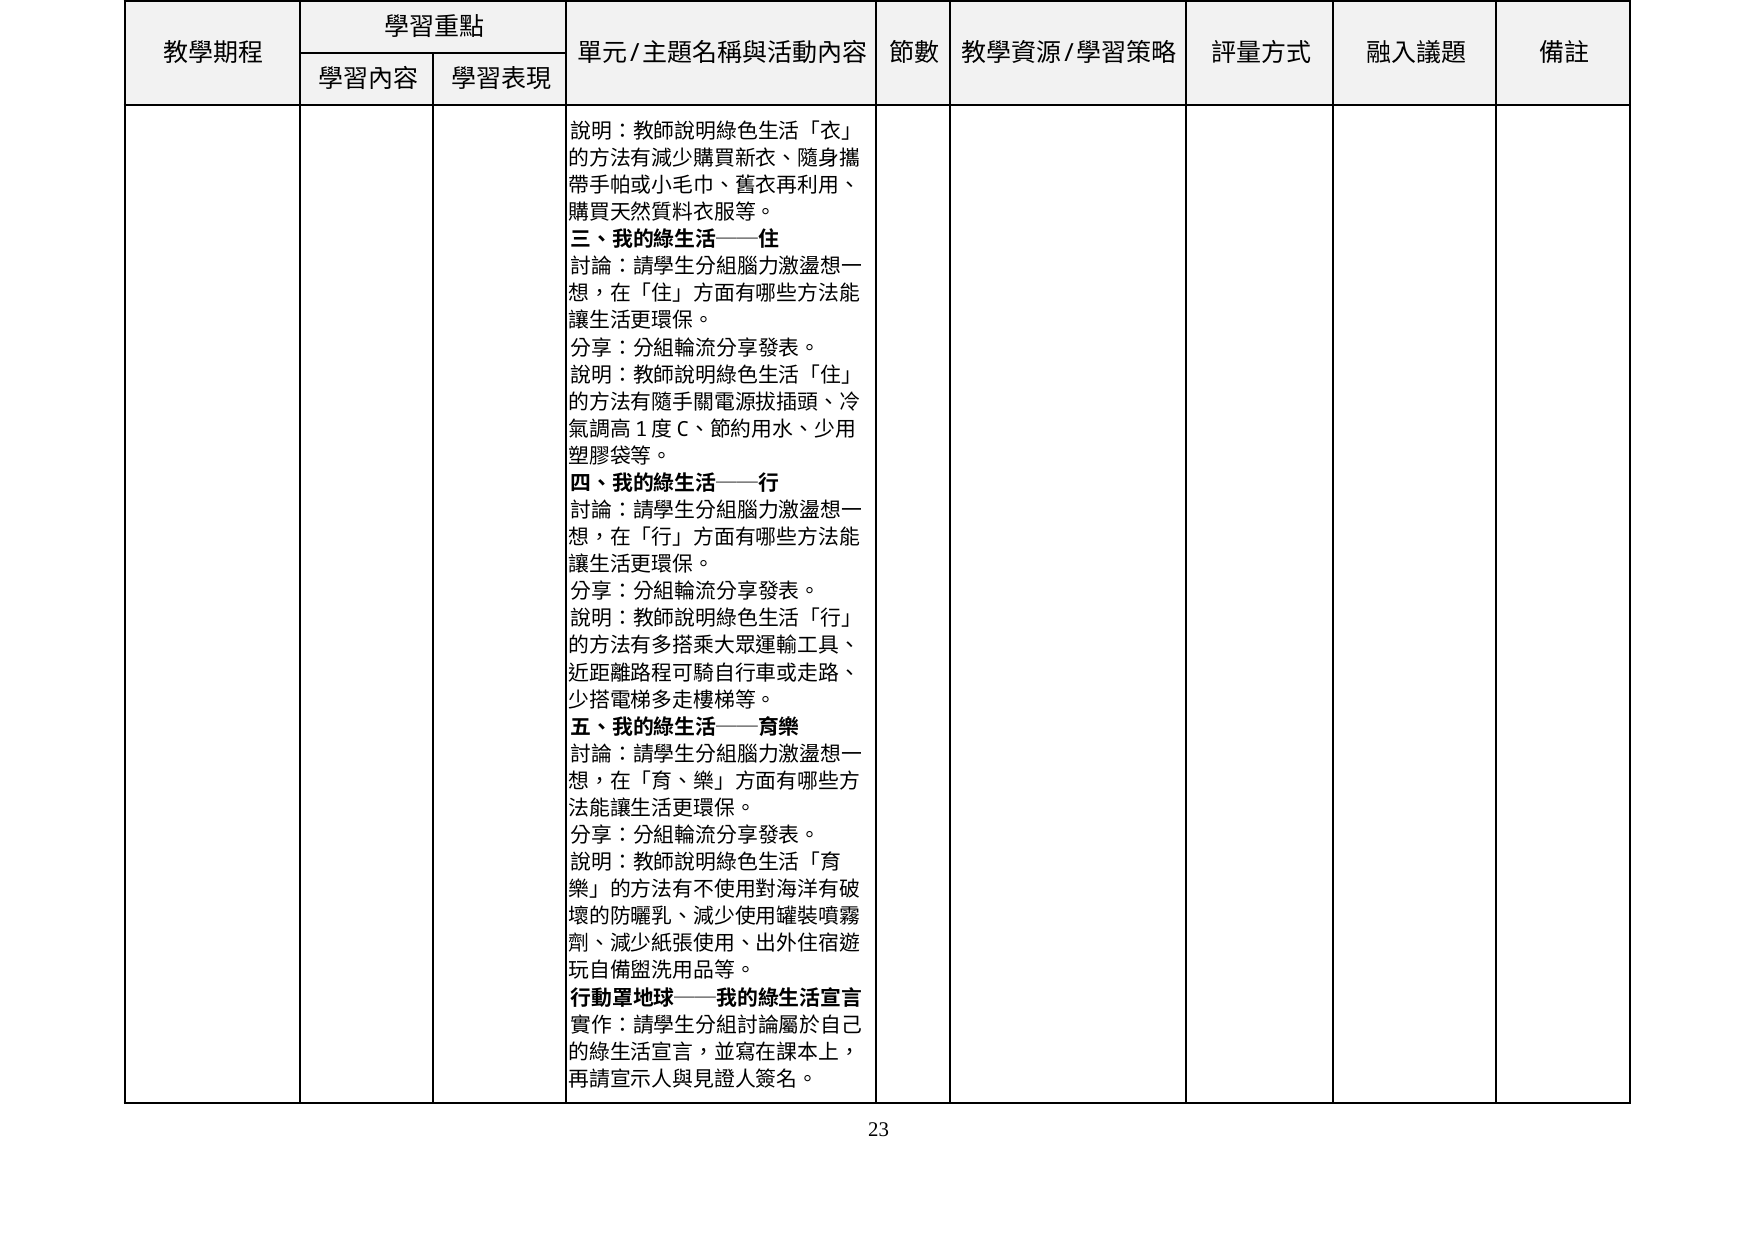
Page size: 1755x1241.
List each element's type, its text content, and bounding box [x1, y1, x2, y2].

table_cell [301, 106, 432, 1102]
table_header 學習重點 [301, 2, 565, 52]
table_header 教學期程 [126, 2, 299, 104]
table_cell 學習內容 [301, 54, 432, 104]
table_header 備註 [1497, 2, 1629, 104]
table_cell [1187, 106, 1332, 1102]
table_cell [951, 106, 1185, 1102]
table_header 教學資源/學習策略 [951, 2, 1185, 104]
table_cell 學習表現 [434, 54, 565, 104]
table_cell 說明：教師說明綠色生活「衣」的方法有減少購買新衣、隨身攜帶手帕或小毛巾、舊衣再利用、購買天然質料衣服等。 三、我的綠生活──住 討論：請學生分組腦力激盪想一想，在「住」方面有哪些方法能讓生活更環保。 分享：分組輪流分享發表。 說明：教師說明綠色生活「住」的方法有隨手關電源拔插頭、冷氣調高1度C、節約用水、少用塑膠袋等。 四、我的綠生活──行 討論：請學生分組腦力激盪想一想，在「行」方面有哪些方法能讓生活更環保。 分享：分組輪流分享發表。 說明：教師說明綠色生活「行」的方法有多搭乘大眾運輸工具、近距離路程可騎自行車或走路、少搭電梯多走樓梯等。 五、我的綠生活──育樂 討論：請學生分組腦力激盪想一想，在「育、樂」方面有哪些方法能讓生活更環保。 分享：分組輪流分享發表。 說明：教師說明綠色生活「育樂」的方法有不使用對海洋有破壞的防曬乳、減少使用罐裝噴霧劑、減少紙張使用、出外住宿遊玩自備盥洗用品等。 行動罩地球──我的綠生活宣言 實作：請學生分組討論屬於自己的綠生活宣言，並寫在課本上，再請宣示人與見證人簽名。 [567, 106, 875, 1102]
table_cell [434, 106, 565, 1102]
table_cell [877, 106, 949, 1102]
table_cell [1334, 106, 1495, 1102]
table_header 融入議題 [1334, 2, 1495, 104]
table_cell [126, 106, 299, 1102]
table_cell [1497, 106, 1629, 1102]
table_header 單元/主題名稱與活動內容 [567, 2, 875, 104]
table_header 評量方式 [1187, 2, 1332, 104]
table_header 節數 [877, 2, 949, 104]
